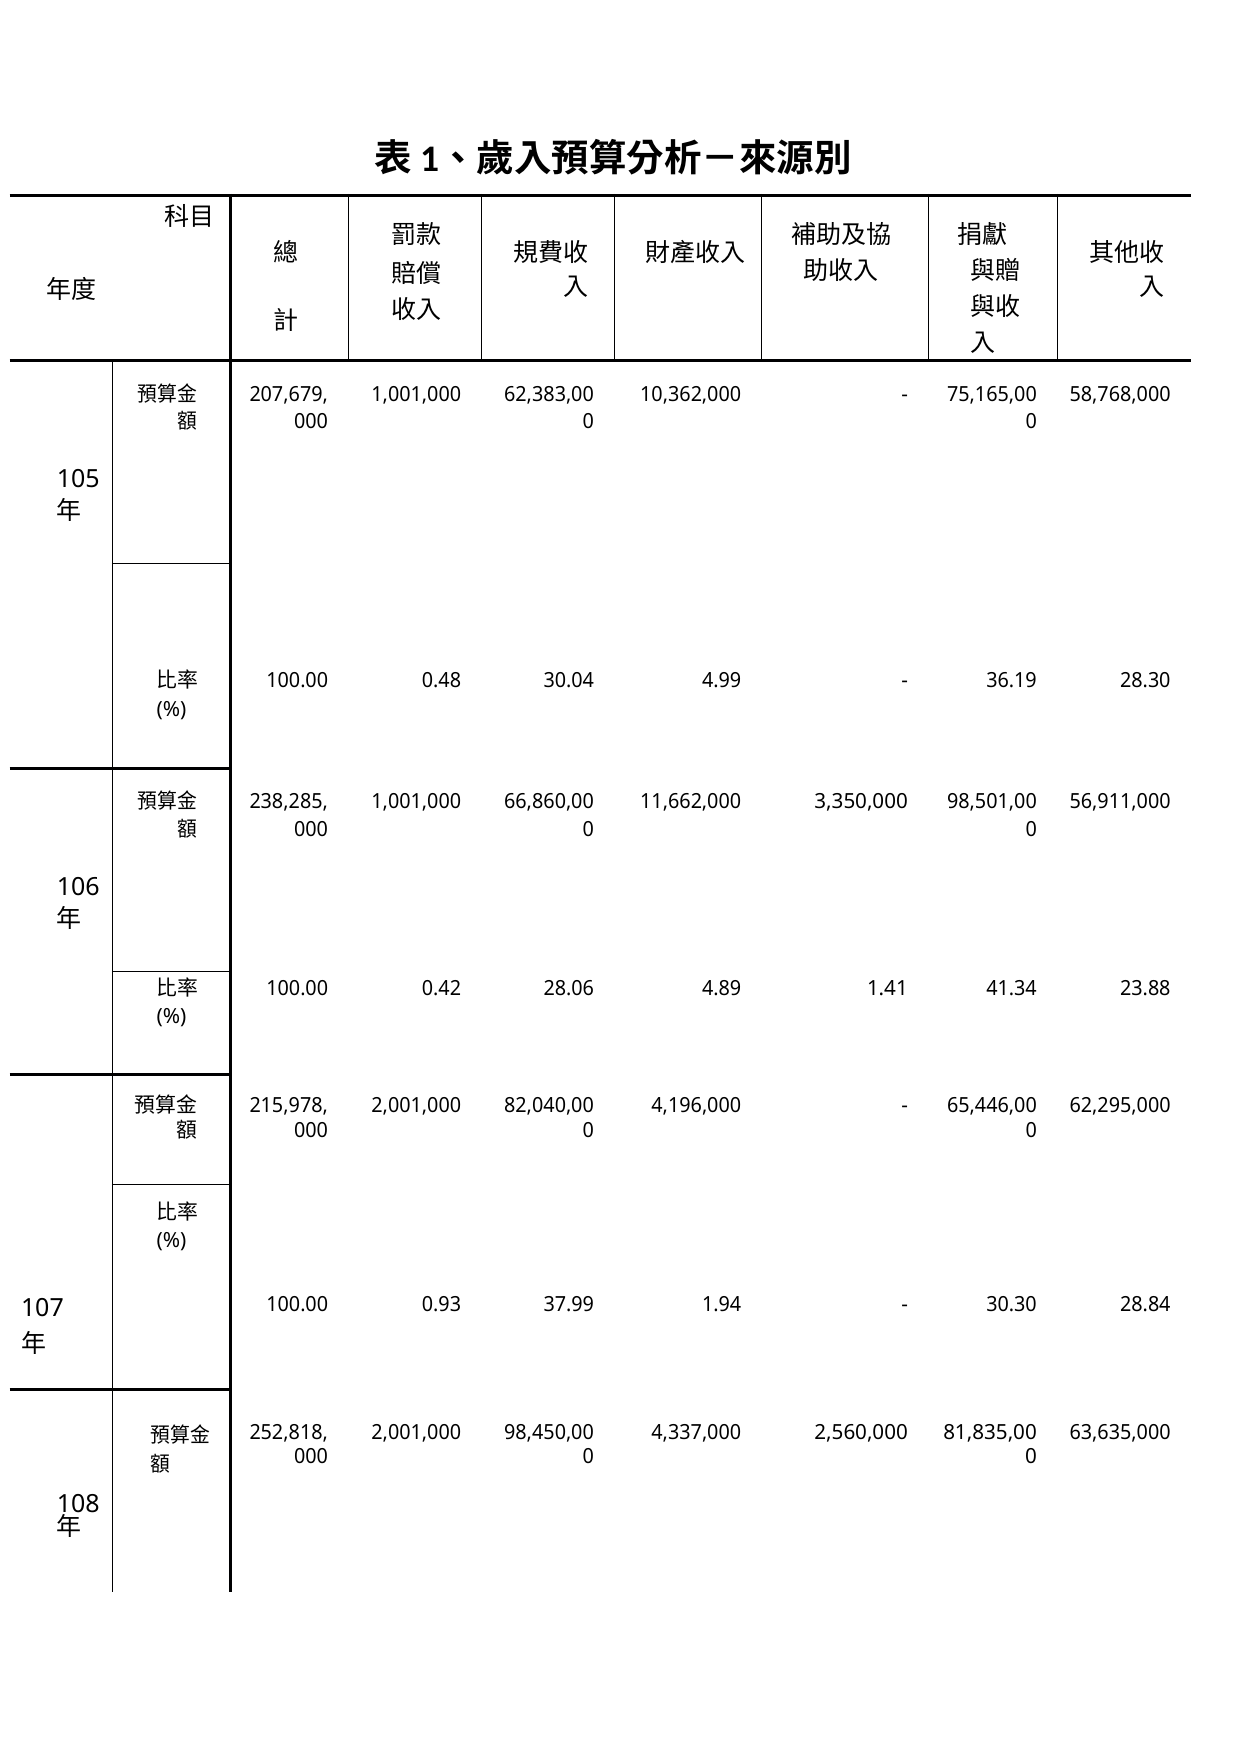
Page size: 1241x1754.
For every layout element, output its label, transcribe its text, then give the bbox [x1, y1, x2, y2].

table_cell 107年 [10, 1286, 112, 1388]
table_cell 215,978,000 [232, 1073, 348, 1184]
table_cell 預算金額 [113, 1076, 229, 1184]
table_cell [349, 461, 481, 665]
table_cell [481, 461, 614, 665]
table_cell 2,560,000 [762, 1388, 928, 1490]
table_cell 4.99 [614, 665, 762, 767]
table_cell 105 年 [10, 461, 112, 665]
table_header 罰款賠償收入 [349, 197, 481, 359]
table_cell [762, 1184, 928, 1286]
table_cell 36.19 [928, 665, 1057, 767]
table_cell 98,501,000 [928, 767, 1057, 869]
table_cell 62,383,000 [481, 362, 614, 461]
table_header 科目 [113, 197, 229, 359]
table_cell 3,350,000 [762, 767, 928, 869]
table_cell - [762, 1073, 928, 1184]
table_cell 56,911,000 [1057, 767, 1191, 869]
table_cell 1.41 [762, 971, 928, 1073]
table_cell [614, 1184, 762, 1286]
table_cell 108 年 [10, 1490, 112, 1592]
table_cell 23.88 [1057, 971, 1191, 1073]
table_cell 82,040,000 [481, 1073, 614, 1184]
table_cell 100.00 [232, 665, 348, 767]
table_cell 0.48 [349, 665, 481, 767]
table_cell 11,662,000 [614, 767, 762, 869]
table_cell [349, 869, 481, 971]
table_cell 62,295,000 [1057, 1073, 1191, 1184]
table_cell [928, 1184, 1057, 1286]
table_header 年度 [10, 197, 112, 359]
table_cell [10, 1184, 112, 1286]
table_cell 58,768,000 [1057, 362, 1191, 461]
table_cell [10, 770, 112, 869]
table_cell 1.94 [614, 1286, 762, 1388]
table_cell 28.06 [481, 971, 614, 1073]
table_cell 75,165,000 [928, 362, 1057, 461]
table_header 補助及協助收入 [762, 197, 928, 359]
table_cell 28.84 [1057, 1286, 1191, 1388]
table_header 總 計 [232, 197, 348, 359]
table_cell 30.30 [928, 1286, 1057, 1388]
table_cell [349, 1490, 481, 1592]
table_cell 預算金額 [113, 362, 229, 461]
table_cell [1057, 869, 1191, 971]
table_cell [614, 1490, 762, 1592]
table_cell [232, 869, 348, 971]
table_cell 66,860,000 [481, 767, 614, 869]
table_cell [113, 461, 229, 563]
table_cell [762, 1490, 928, 1592]
table_header 捐獻與贈與收入 [929, 197, 1057, 359]
table_cell [762, 461, 928, 665]
table_cell 2,001,000 [349, 1388, 481, 1490]
table_cell 100.00 [232, 971, 348, 1073]
table_cell 98,450,000 [481, 1388, 614, 1490]
table_cell [232, 1184, 348, 1286]
table_cell 比率(%) [113, 665, 229, 767]
table_cell 4.89 [614, 971, 762, 1073]
table_cell [349, 1184, 481, 1286]
table_cell 1,001,000 [349, 767, 481, 869]
table_header 其他收入 [1058, 197, 1191, 359]
table_cell [614, 461, 762, 665]
table_cell [1057, 1184, 1191, 1286]
table_cell - [762, 665, 928, 767]
table_cell - [762, 362, 928, 461]
table_cell [1057, 1490, 1191, 1592]
table_header 規費收入 [482, 197, 614, 359]
table_cell 41.34 [928, 971, 1057, 1073]
table_cell 預算金額 [113, 1391, 229, 1592]
table_cell 10,362,000 [614, 362, 762, 461]
table_cell 207,679,000 [232, 362, 348, 461]
table_cell [10, 1391, 112, 1490]
table_cell [928, 563, 1057, 665]
table_cell [10, 362, 112, 461]
table_cell 比率(%) [113, 1185, 229, 1388]
table_cell 0.42 [349, 971, 481, 1073]
table_cell 30.04 [481, 665, 614, 767]
table_cell 4,337,000 [614, 1388, 762, 1490]
table_cell 2,001,000 [349, 1073, 481, 1184]
table_cell 預算金額 [113, 770, 229, 869]
table_cell [232, 461, 348, 665]
table_cell [762, 869, 928, 971]
table_cell [481, 1490, 614, 1592]
table_cell 106 年 [10, 869, 112, 971]
table_cell 100.00 [232, 1286, 348, 1388]
table_cell [928, 869, 1057, 971]
table_cell [1057, 461, 1191, 665]
table_cell [614, 869, 762, 971]
table_cell [481, 869, 614, 971]
table_cell 238,285,000 [232, 767, 348, 869]
table_cell [232, 1490, 348, 1592]
table_cell 1,001,000 [349, 362, 481, 461]
table_cell 65,446,000 [928, 1073, 1057, 1184]
table_cell 0.93 [349, 1286, 481, 1388]
table_cell 252,818,000 [232, 1388, 348, 1490]
table_cell [113, 564, 229, 665]
table_cell 28.30 [1057, 665, 1191, 767]
table_cell [481, 1184, 614, 1286]
table_cell [10, 1076, 112, 1184]
table_cell [10, 971, 112, 1073]
table_cell 81,835,000 [928, 1388, 1057, 1490]
table_cell 63,635,000 [1057, 1388, 1191, 1490]
table_cell 4,196,000 [614, 1073, 762, 1184]
table_cell 37.99 [481, 1286, 614, 1388]
table_header 財產收入 [615, 197, 761, 359]
table_cell - [762, 1286, 928, 1388]
table_cell [928, 1490, 1057, 1592]
table_cell [113, 869, 229, 971]
table_cell [928, 461, 1057, 563]
text 表 1、歲入預算分析－來源別 [21, 128, 1204, 183]
table_cell 比率(%) [113, 972, 229, 1073]
table_cell [10, 665, 112, 767]
